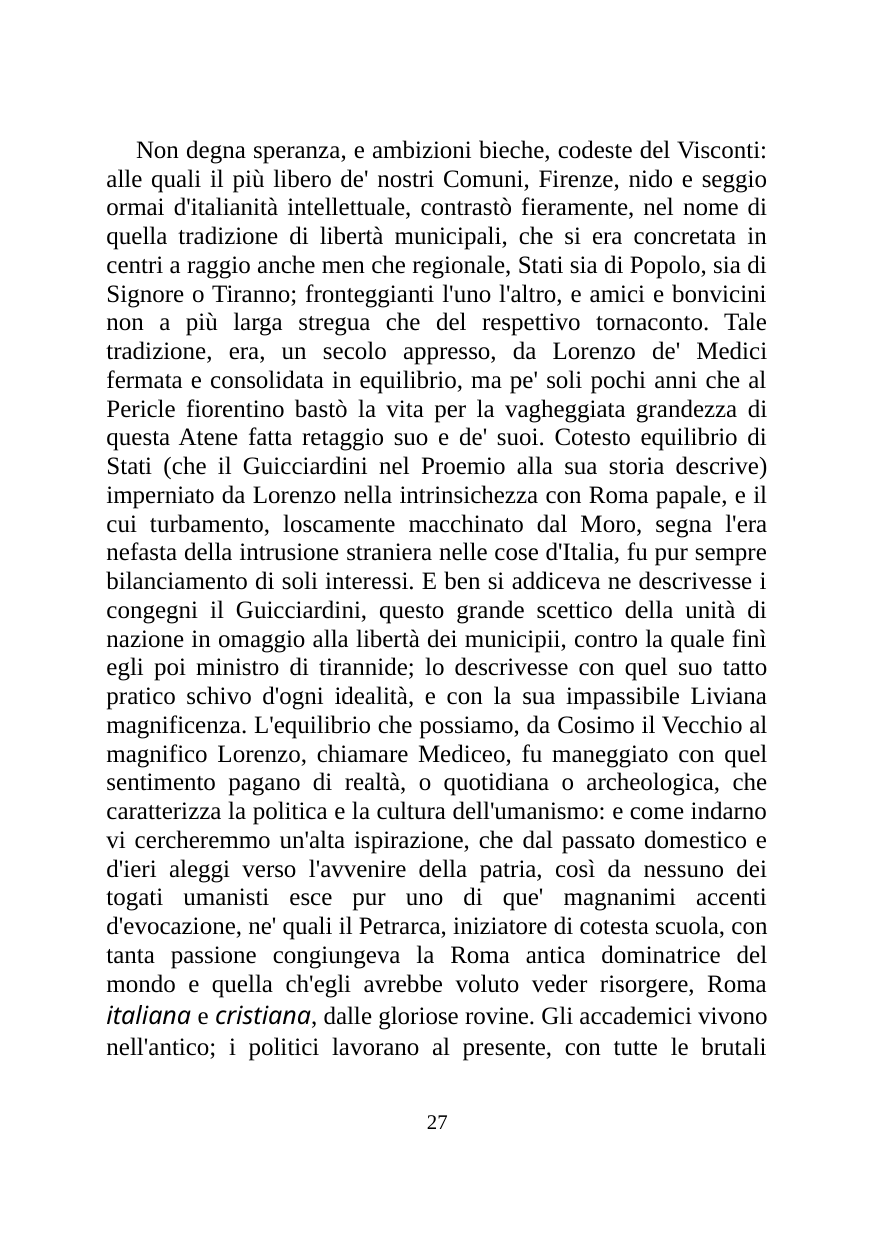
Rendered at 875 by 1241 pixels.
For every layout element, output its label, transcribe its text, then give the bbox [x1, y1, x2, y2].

text Non degna speranza, e ambizioni bieche, codeste del Visconti: alle quali il più libero de' nostri Comuni, Firenze, nido e seggio ormai d'italianità intellettuale, contrastò fieramente, nel nome di quella tradizione di libertà municipali, che si era concretata in centri a raggio anche men che regionale, Stati sia di Popolo, sia di Signore o Tiranno; fronteggianti l'uno l'altro, e amici e bonvicini non a più larga stregua che del respettivo tornaconto. Tale tradizione, era, un secolo appresso, da Lorenzo de' Medici fermata e consolidata in equilibrio, ma pe' soli pochi anni che al Pericle fiorentino bastò la vita per la vagheggiata grandezza di questa Atene fatta retaggio suo e de' suoi. Cotesto equilibrio di Stati (che il Guicciardini nel Proemio alla sua storia descrive) imperniato da Lorenzo nella intrinsichezza con Roma papale, e il cui turbamento, loscamente macchinato dal Moro, segna l'era nefasta della intrusione straniera nelle cose d'Italia, fu pur sempre bilanciamento di soli interessi. E ben si addiceva ne descrivesse i congegni il Guicciardini, questo grande scettico della unità di nazione in omaggio alla libertà dei municipii, contro la quale finì egli poi ministro di tirannide; lo descrivesse con quel suo tatto pratico schivo d'ogni idealità, e con la sua impassibile Liviana magnificenza. L'equilibrio che possiamo, da Cosimo il Vecchio al magnifico Lorenzo, chiamare Mediceo, fu maneggiato con quel sentimento pagano di realtà, o quotidiana o archeologica, che caratterizza la politica e la cultura dell'umanismo: e come indarno vi cercheremmo un'alta ispirazione, che dal passato domestico e d'ieri aleggi verso l'avvenire della patria, così da nessuno dei togati umanisti esce pur uno di que' magnanimi accenti d'evocazione, ne' quali il Petrarca, iniziatore di cotesta scuola, con tanta passione congiungeva la Roma antica dominatrice del mondo e quella ch'egli avrebbe voluto veder risorgere, Roma italiana e cristiana, dalle gloriose rovine. Gli accademici vivono nell'antico; i politici lavorano al presente, con tutte le brutali [106, 135, 768, 1060]
